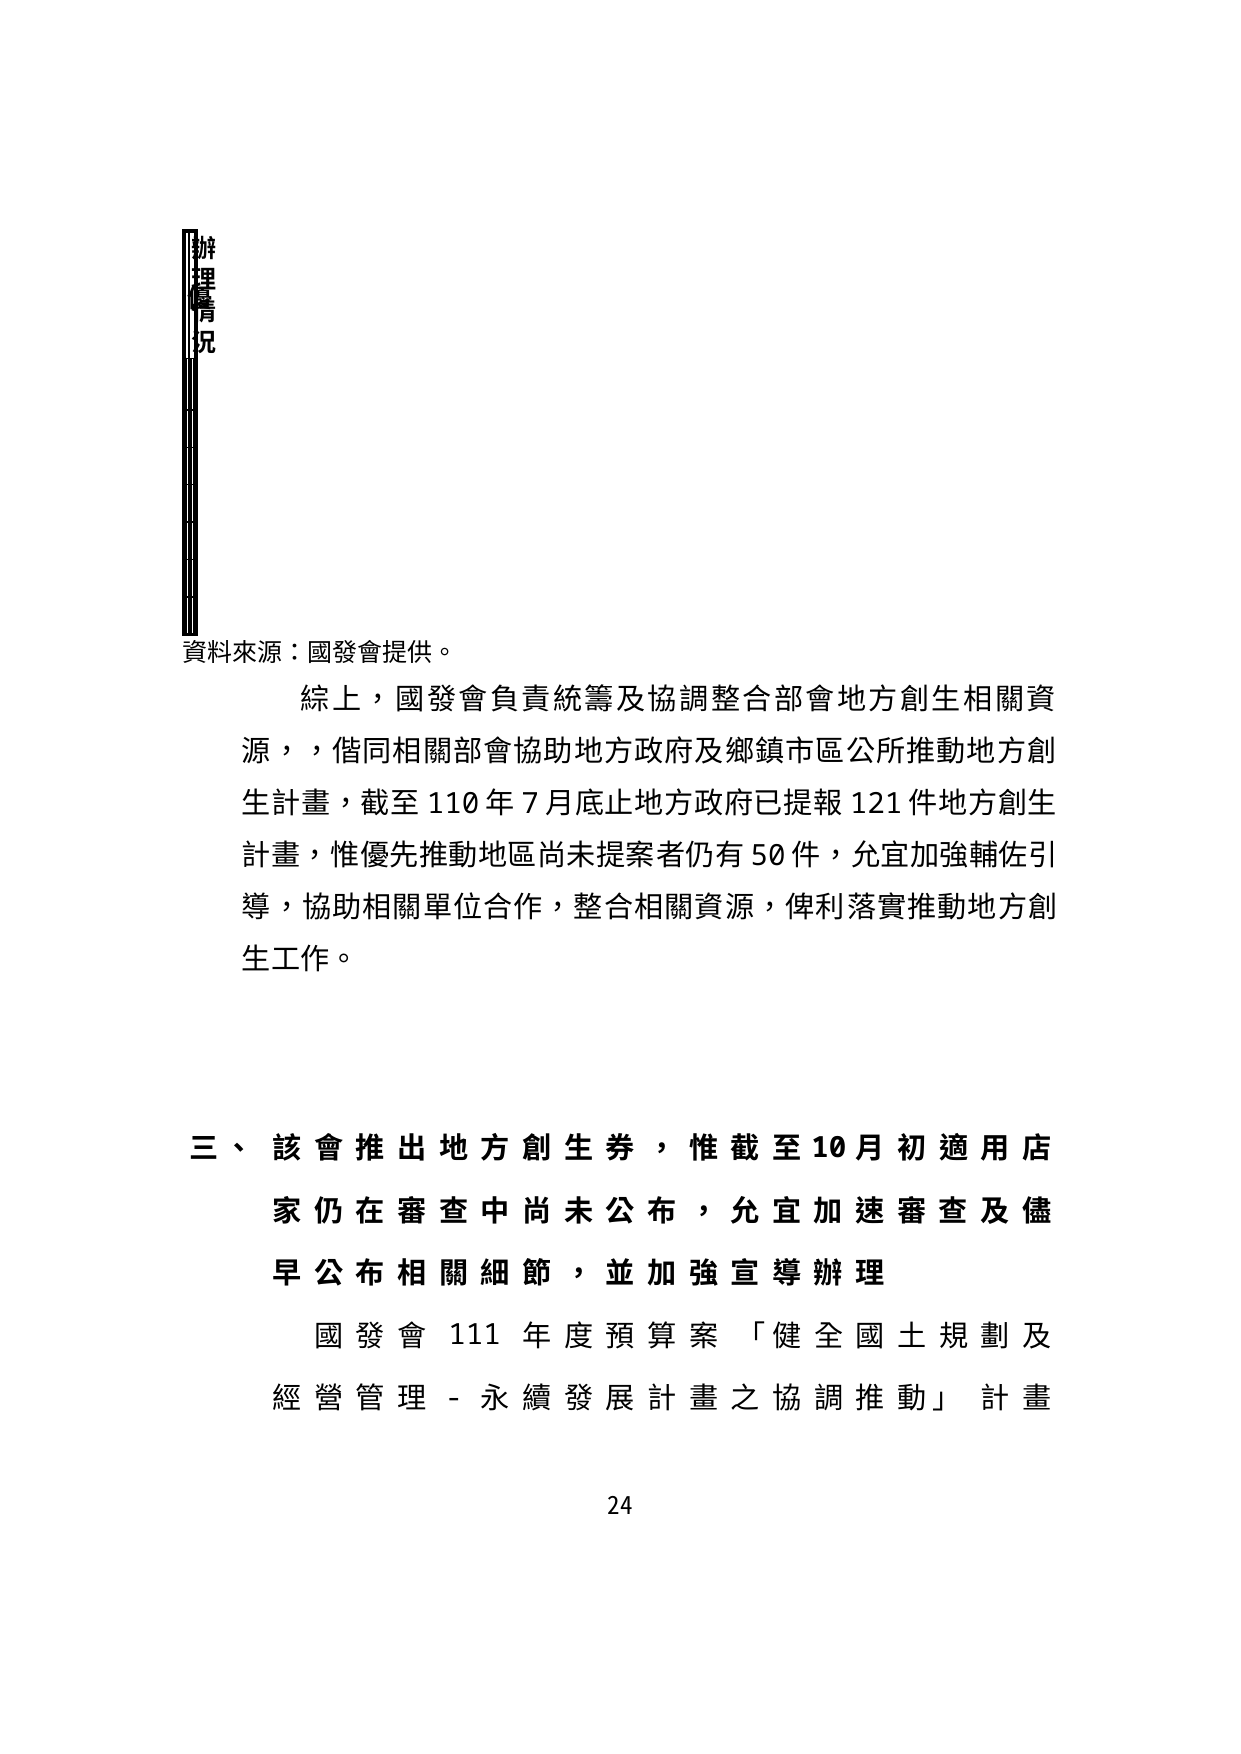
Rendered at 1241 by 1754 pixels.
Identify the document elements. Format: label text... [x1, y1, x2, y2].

text 綜上，國發會負責統籌及協調整合部會地方創生相關資源，，偕同相關部會協助地方政府及鄉鎮市區公所推動地方創生計畫，截至110年7月底止地方政府已提報121件地方創生計畫，惟優先推動地區尚未提案者仍有50件，允宜加強輔佐引導，協助相關單位合作，整合相關資源，俾利落實推動地方創生工作。 [242, 668, 1058, 980]
text 三、該會推出地方創生券，惟截至10月初適用店家仍在審查中尚未公布，允宜加速審查及儘早公布相關細節，並加強宣導辦理 [183, 1104, 1058, 1292]
table_header 辦理情況 [190, 233, 194, 290]
text 資料來源：國發會提供。 [183, 636, 1058, 668]
text 國發會111年度預算案「健全國土規劃及經營管理-永續發展計畫之協調推動」計畫 [242, 1292, 1058, 1417]
table_header 辦理情況 [190, 309, 194, 357]
